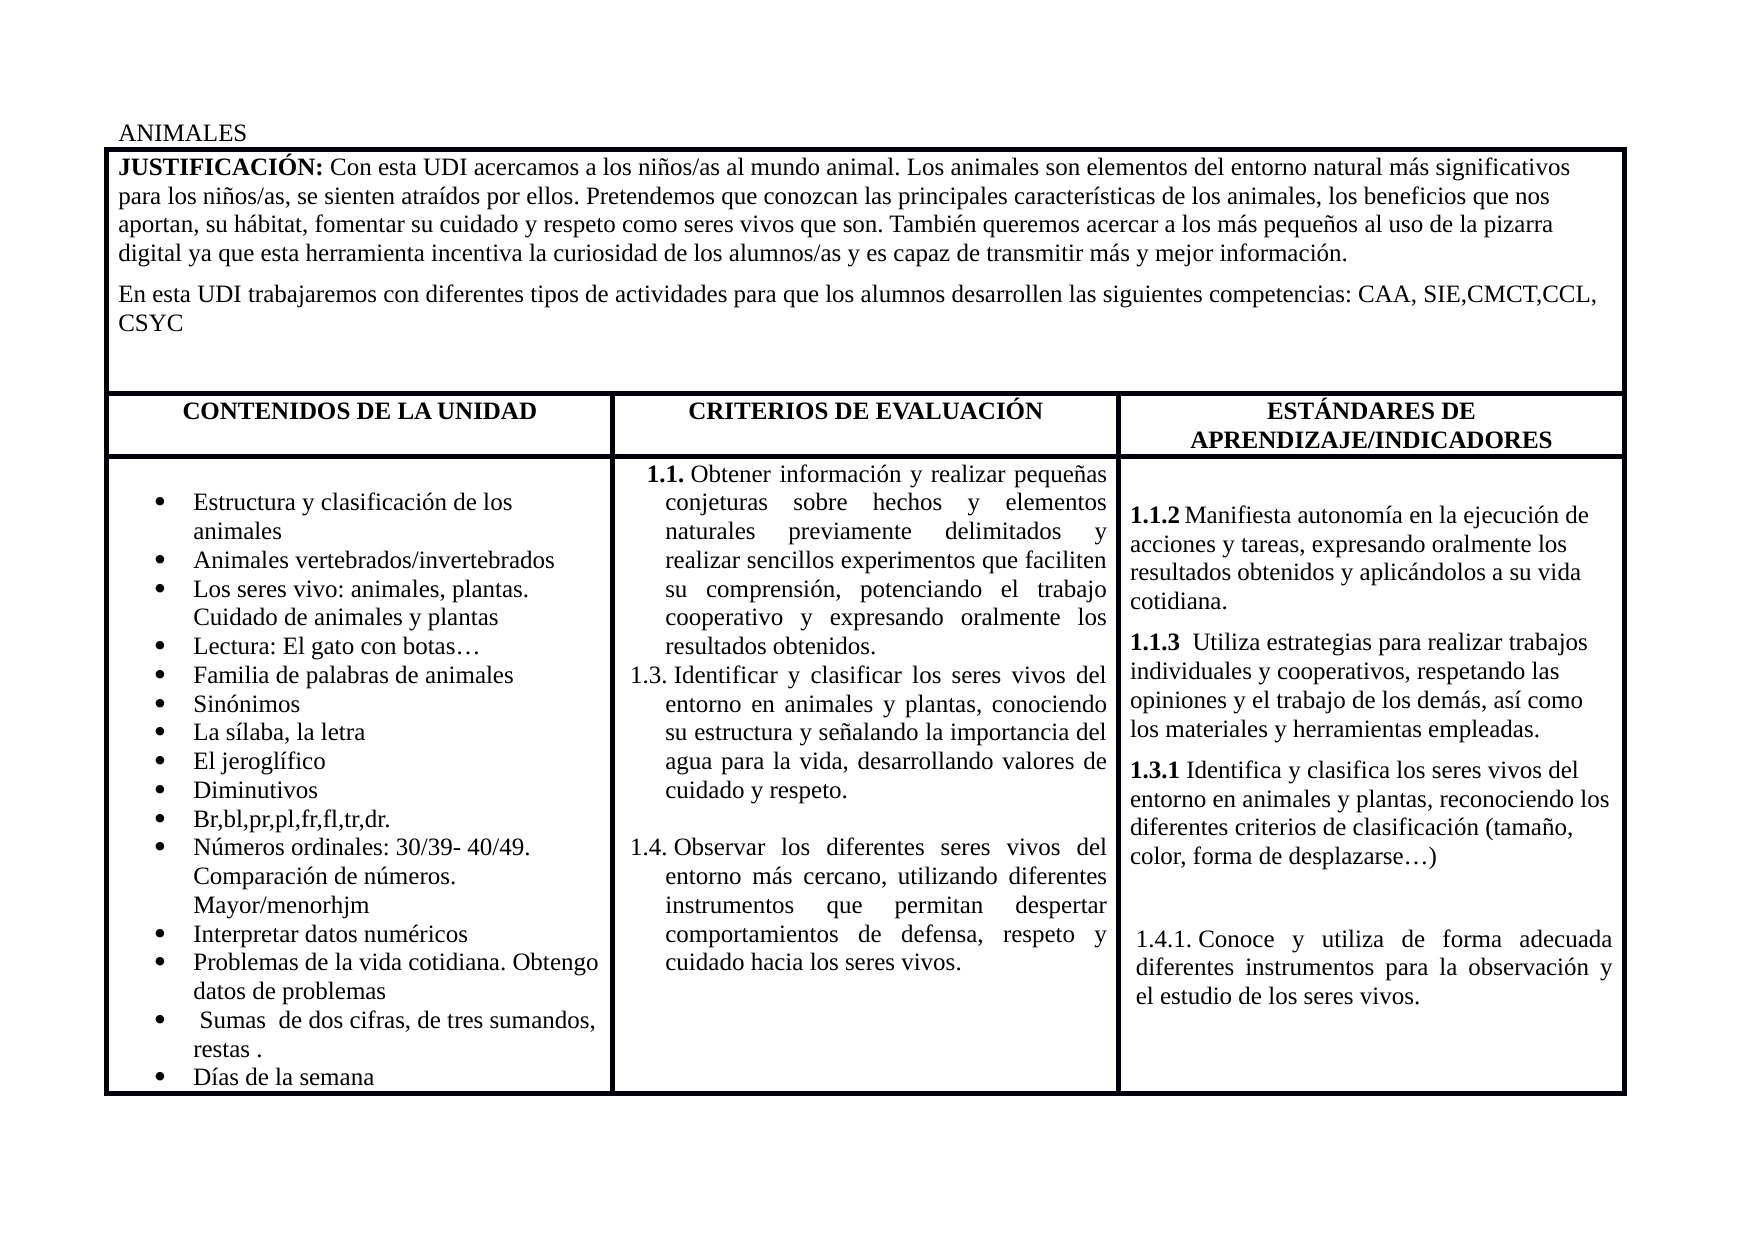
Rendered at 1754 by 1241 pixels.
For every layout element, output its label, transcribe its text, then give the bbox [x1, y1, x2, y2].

table_cell CONTENIDOS DE LA UNIDAD [109, 396, 610, 453]
text ANIMALES [118, 118, 1636, 147]
table_cell ESTÁNDARES DE APRENDIZAJE/INDICADORES [1121, 396, 1622, 453]
table_cell CRITERIOS DE EVALUACIÓN [615, 396, 1116, 453]
table_cell 1.1.2 Manifiesta autonomía en la ejecución de acciones y tareas, expresando oralmente los resultados obtenidos y aplicándolos a su vida cotidiana. 1.1.3 Utiliza estrategias para realizar trabajos individuales y cooperativos, respetando las opiniones y el trabajo de los demás, así como los materiales y herramientas empleadas. 1.3.1 Identifica y clasifica los seres vivos del entorno en animales y plantas, reconociendo los diferentes criterios de clasificación (tamaño, color, forma de desplazarse…) 1.4.1. Conoce y utiliza de forma adecuada diferentes instrumentos para la observación y el estudio de los seres vivos. [1121, 459, 1622, 1091]
table_cell 1.1. Obtener información y realizar pequeñas conjeturas sobre hechos y elementos naturales previamente delimitados y realizar sencillos experimentos que faciliten su comprensión, potenciando el trabajo cooperativo y expresando oralmente los resultados obtenidos. 1.3. Identificar y clasificar los seres vivos del entorno en animales y plantas, conociendo su estructura y señalando la importancia del agua para la vida, desarrollando valores de cuidado y respeto. 1.4. Observar los diferentes seres vivos del entorno más cercano, utilizando diferentes instrumentos que permitan despertar comportamientos de defensa, respeto y cuidado hacia los seres vivos. [615, 459, 1116, 1091]
table_cell Estructura y clasificación de los animales Animales vertebrados/invertebrados Los seres vivo: animales, plantas. Cuidado de animales y plantas Lectura: El gato con botas… Familia de palabras de animales Sinónimos La sílaba, la letra El jeroglífico Diminutivos Br,bl,pr,pl,fr,fl,tr,dr. Números ordinales: 30/39- 40/49. Comparación de números. Mayor/menorhjm Interpretar datos numéricos Problemas de la vida cotidiana. Obtengo datos de problemas Sumas de dos cifras, de tres sumandos, restas . Días de la semana Medida: cabe más, cabe menos Desafíos Cálculo mental Valores: Amor y amistad Personajes cristianos que practicaban los valores de amor y amistad The sore paw How animals move Uso de las Tic: investigación guiada Trabajo cooperativo [109, 459, 610, 1091]
table_header JUSTIFICACIÓN: Con esta UDI acercamos a los niños/as al mundo animal. Los animales son elementos del entorno natural más significativos para los niños/as, se sienten atraídos por ellos. Pretendemos que conozcan las principales características de los animales, los beneficios que nos aportan, su hábitat, fomentar su cuidado y respeto como seres vivos que son. También queremos acercar a los más pequeños al uso de la pizarra digital ya que esta herramienta incentiva la curiosidad de los alumnos/as y es capaz de transmitir más y mejor información. En esta UDI trabajaremos con diferentes tipos de actividades para que los alumnos desarrollen las siguientes competencias: CAA, SIE,CMCT,CCL, CSYC [109, 152, 1622, 391]
